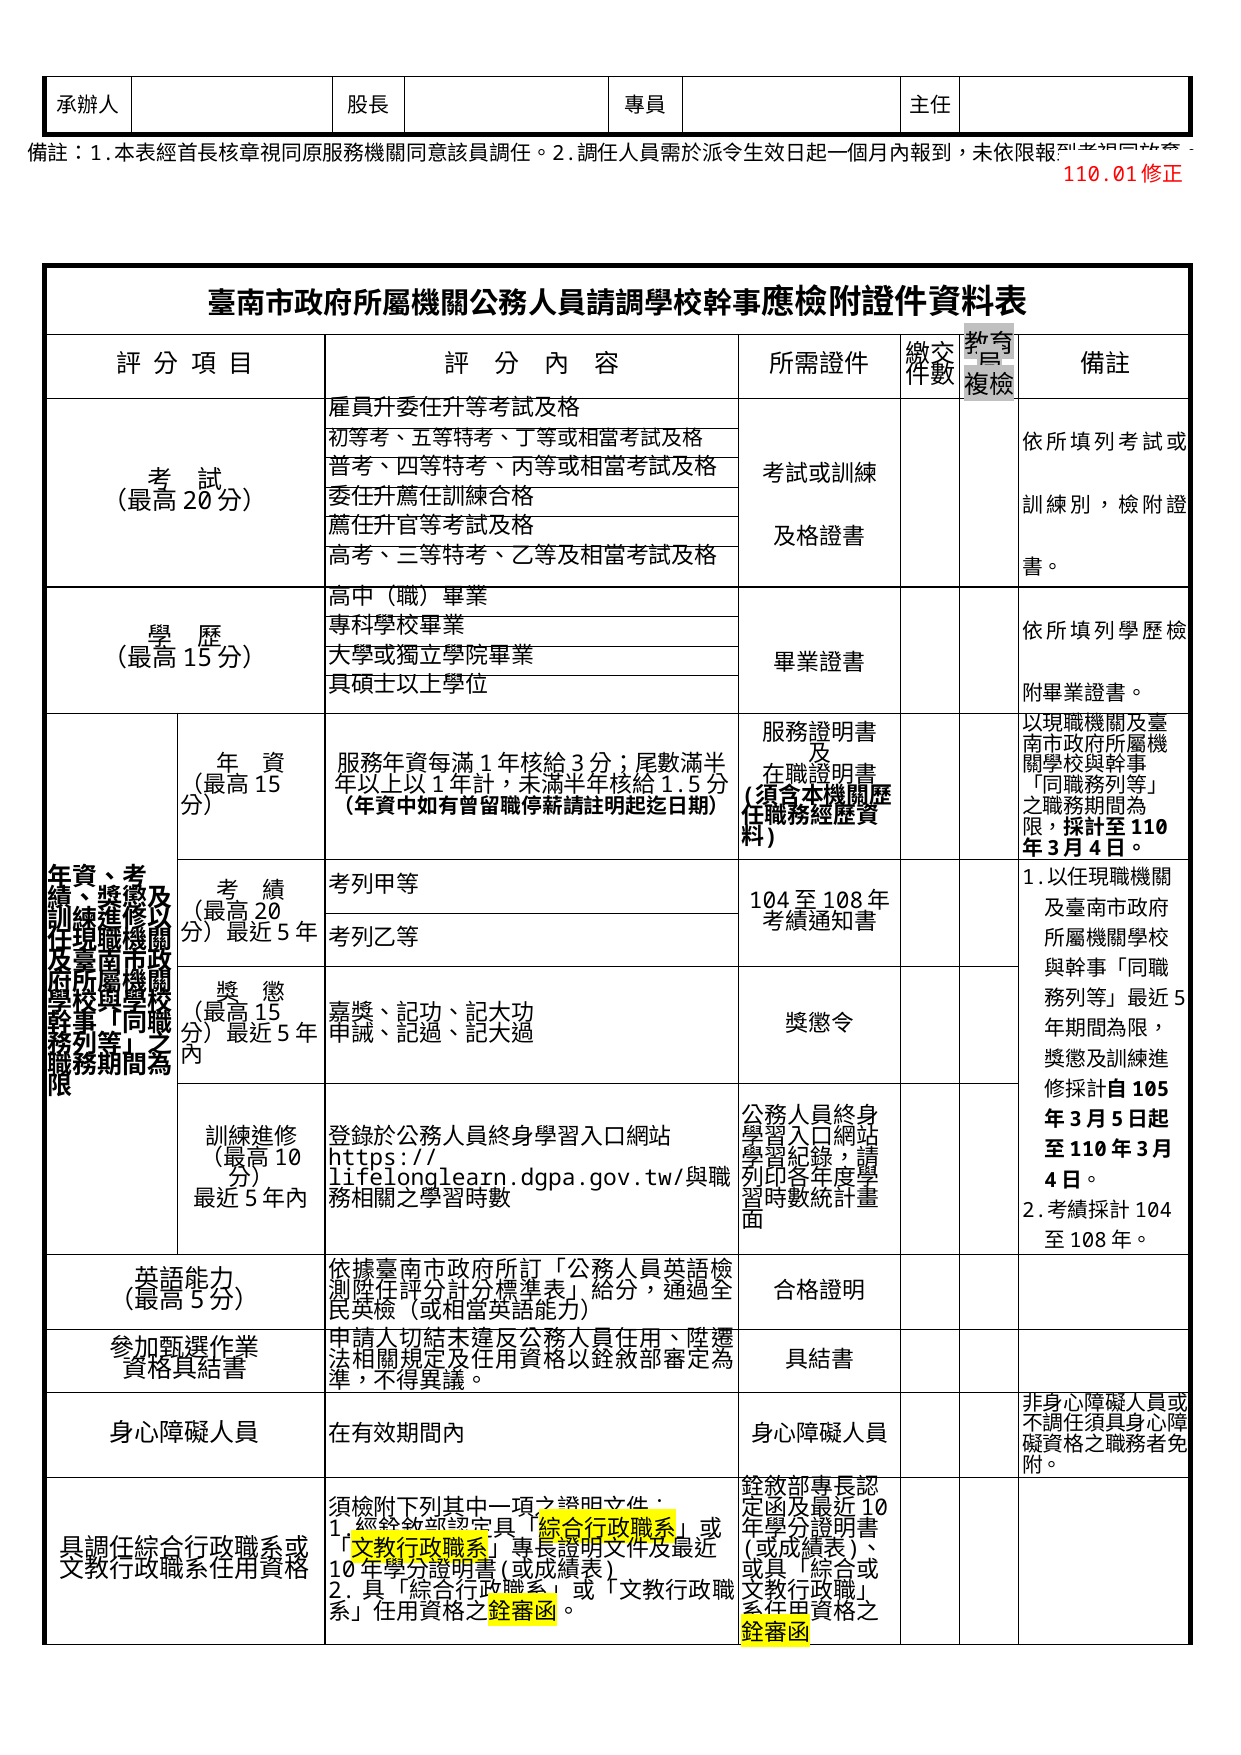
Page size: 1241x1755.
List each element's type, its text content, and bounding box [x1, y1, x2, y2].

table_cell 依所填列學歷檢附畢業證書。 [1019, 588, 1188, 712]
text 備註：1.本表經首長核章視同原服務機關同意該員調任。2.調任人員需於派令生效日起一個月內報到，未依限報到者視同放棄。 [27, 137, 1209, 194]
table_cell 考試或訓練 及格證書 [739, 399, 900, 586]
table_cell 所需證件 [739, 335, 900, 398]
table_cell 畢業證書 [739, 588, 900, 712]
table_cell 大學或獨立學院畢業 [326, 647, 738, 675]
table_cell 在有效期間內 [326, 1393, 738, 1477]
table_cell 薦任升官等考試及格 [326, 517, 738, 546]
table_cell [901, 1478, 959, 1644]
table_cell 服務年資每滿1年核給3分；尾數滿半年以上以1年計，未滿半年核給1.5分 （年資中如有曾留職停薪請註明起迄日期） [326, 714, 738, 859]
table_cell [1019, 1255, 1188, 1329]
table_cell 須檢附下列其中一項之證明文件︰ 1.經銓敘部認定具「綜合行政職系」或「文教行政職系」專長證明文件及最近10年學分證明書(或成績表) 2. 具「綜合行政職系」或「文教行政職系」任用資格之銓審函。 [326, 1478, 738, 1644]
table_cell 年 資 （最高15分） [178, 714, 324, 859]
table_cell [901, 1330, 959, 1392]
table_cell 英語能力 （最高5分） [47, 1255, 324, 1329]
table_cell 銓敘部專長認定函及最近10年學分證明書(或成績表)、或具「綜合或文教行政職」系任用資格之銓審函 [739, 1478, 900, 1644]
table_cell [960, 1393, 1018, 1477]
table_cell 評 分 項 目 [47, 335, 324, 398]
table_cell [960, 77, 1188, 132]
table_cell 登錄於公務人員終身學習入口網站https://lifelonglearn.dgpa.gov.tw/與職務相關之學習時數 [326, 1084, 738, 1254]
table_cell [960, 714, 1018, 859]
table_cell [1019, 1478, 1188, 1644]
table_cell [901, 1084, 959, 1254]
table_cell [901, 588, 959, 712]
table_cell 嘉獎、記功、記大功 申誡、記過、記大過 [326, 967, 738, 1083]
table_cell 獎 懲 （最高15分）最近5年內 [178, 967, 324, 1083]
table_cell [901, 399, 959, 586]
table_cell [901, 860, 959, 966]
table_cell 初等考、五等特考、丁等或相當考試及格 [326, 429, 738, 457]
table_cell 依據臺南市政府所訂「公務人員英語檢測陞任評分計分標準表」給分，通過全民英檢（或相當英語能力） [326, 1255, 738, 1329]
table_cell 具結書 [739, 1330, 900, 1392]
table_cell 考列甲等 [326, 860, 738, 912]
table_cell 參加甄選作業 資格具結書 [47, 1330, 324, 1392]
table_cell [960, 1478, 1018, 1644]
table_cell 具碩士以上學位 [326, 676, 738, 712]
table_cell 公務人員終身學習入口網站學習紀錄，請列印各年度學習時數統計畫面 [739, 1084, 900, 1254]
table_cell 合格證明 [739, 1255, 900, 1329]
table_cell 服務證明書 及 在職證明書 (須含本機關歷任職務經歷資料) [739, 714, 900, 859]
table_cell [960, 399, 1018, 586]
table_cell 高考、三等特考、乙等及相當考試及格 [326, 547, 738, 586]
text 110.01修正 [1062, 157, 1207, 186]
table_cell [132, 77, 332, 132]
table_cell [1019, 1330, 1188, 1392]
table_cell [960, 1255, 1018, 1329]
table_cell [683, 77, 900, 132]
table_cell 繳交 件數 [901, 335, 959, 398]
table_cell [901, 1393, 959, 1477]
table_cell 考 績 （最高20分）最近5年 [178, 860, 324, 966]
table_cell 身心障礙人員 [739, 1393, 900, 1477]
table_cell 專員 [609, 77, 682, 132]
table_cell 申請人切結未違反公務人員任用、陞遷法相關規定及任用資格以銓敘部審定為準，不得異議。 [326, 1330, 738, 1392]
table_cell 雇員升委任升等考試及格 [326, 399, 738, 427]
table_cell [901, 967, 959, 1083]
table_cell [901, 1255, 959, 1329]
table_cell 1.以任現職機關及臺南市政府所屬機關學校與幹事「同職務列等」最近5年期間為限，獎懲及訓練進修採計自105年3月5日起至110年3月4日。 2.考績採計104至108年。 [1019, 860, 1188, 1254]
table_cell [960, 588, 1018, 712]
table_cell 主任 [901, 77, 959, 132]
table_cell 高中（職）畢業 [326, 588, 738, 616]
table_header 臺南市政府所屬機關公務人員請調學校幹事應檢附證件資料表 [47, 268, 1188, 334]
table_cell 考 試 （最高20分） [47, 399, 324, 586]
table_cell 委任升薦任訓練合格 [326, 488, 738, 516]
table_cell 股長 [333, 77, 404, 132]
table_cell 承辦人 [47, 77, 131, 132]
table_cell 年資、考績、獎懲及訓練進修以任現職機關及臺南市政府所屬機關學校與學校幹事「同職務列等」之職務期間為限 [47, 714, 177, 1254]
table_cell [901, 714, 959, 859]
table_cell 備註 [1019, 335, 1188, 398]
table_cell 依所填列考試或訓練別，檢附證書。 [1019, 399, 1188, 586]
table_cell [960, 1084, 1018, 1254]
table_cell [960, 860, 1018, 966]
table_cell 普考、四等特考、丙等或相當考試及格 [326, 458, 738, 487]
table_cell 考列乙等 [326, 914, 738, 966]
table_cell 以現職機關及臺南市政府所屬機關學校與幹事「同職務列等」之職務期間為限，採計至110年3月4日。 [1019, 714, 1188, 859]
table_cell 評 分 內 容 [326, 335, 738, 398]
table_cell 104至108年 考績通知書 [739, 860, 900, 966]
table_cell 專科學校畢業 [326, 617, 738, 646]
table_cell 學 歷 （最高15分） [47, 588, 324, 712]
table_cell 身心障礙人員 [47, 1393, 324, 1477]
table_cell 獎懲令 [739, 967, 900, 1083]
table_cell 教育局 複檢 [960, 335, 1018, 398]
table_cell 訓練進修 （最高10分） 最近5年內 [178, 1084, 324, 1254]
table_cell [960, 967, 1018, 1083]
table_cell 具調任綜合行政職系或文教行政職系任用資格 [47, 1478, 324, 1644]
table_cell 非身心障礙人員或不調任須具身心障礙資格之職務者免附。 [1019, 1393, 1188, 1477]
table_cell [960, 1330, 1018, 1392]
table_cell [405, 77, 608, 132]
